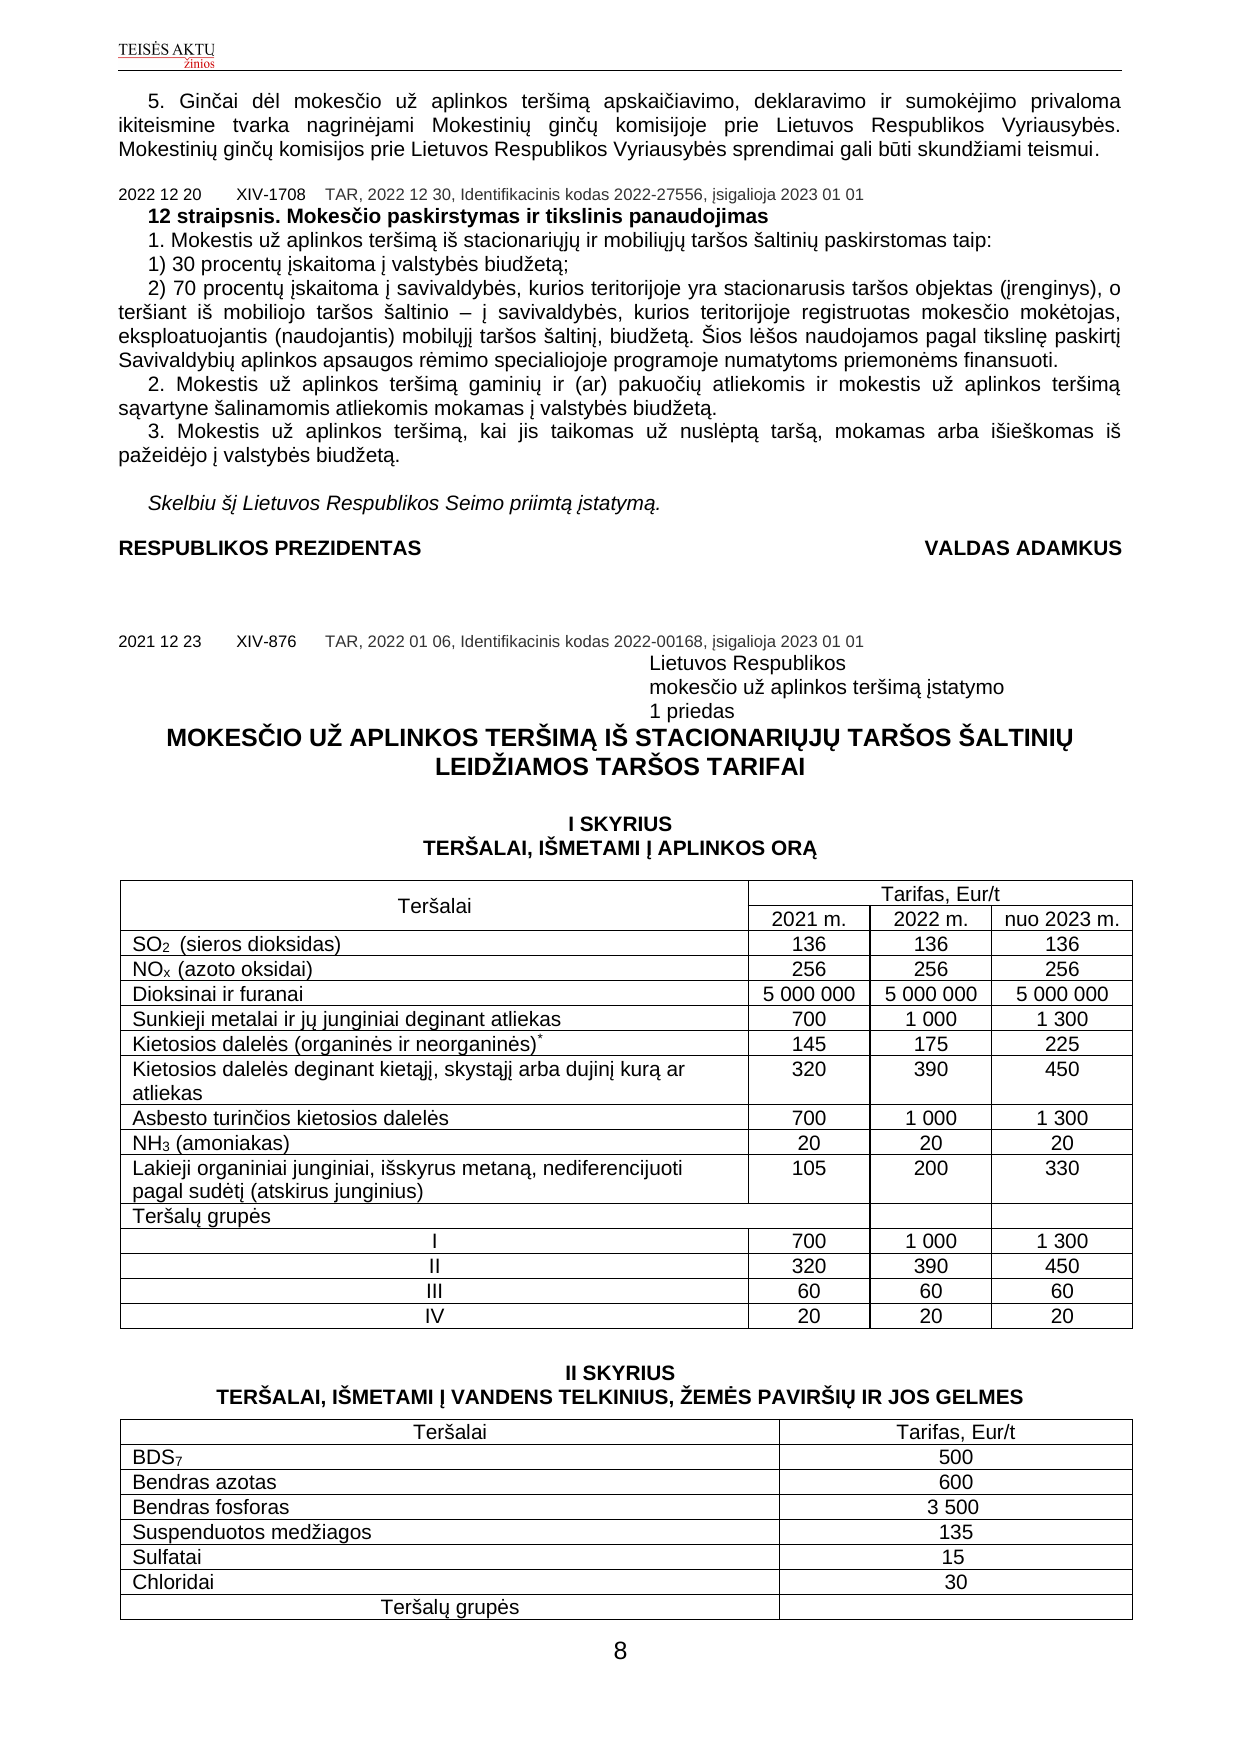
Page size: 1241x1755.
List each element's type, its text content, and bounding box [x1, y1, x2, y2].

table_cell 136 [992, 931, 1132, 955]
table_cell 1 300 [992, 1229, 1132, 1253]
text 3. Mokestis už aplinkos teršimą, kai jis taikomas už nuslėptą taršą, mokamas arba išieškomas iš pažeidėjo į valstybės biudžetą. [118, 419, 1122, 467]
table_cell 390 [871, 1254, 991, 1278]
table_cell 145 [749, 1031, 869, 1055]
table_cell 60 [992, 1279, 1132, 1303]
table_cell I [121, 1229, 748, 1253]
table_cell Asbesto turinčios kietosios dalelės [121, 1105, 748, 1129]
table_cell IV [121, 1304, 748, 1328]
table_cell 700 [749, 1229, 869, 1253]
text 5. Ginčai dėl mokesčio už aplinkos teršimą apskaičiavimo, deklaravimo ir sumokėjimo privaloma ikiteismine tvarka nagrinėjami Mokestinių ginčų komisijoje prie Lietuvos Respublikos Vyriausybės. Mokestinių ginčų komisijos prie Lietuvos Respublikos Vyriausybės sprendimai gali būti skundžiami teismui. [118, 89, 1122, 161]
table_cell Teršalų grupės [121, 1204, 869, 1228]
table_cell 136 [871, 931, 991, 955]
text 2022 12 20 XIV-1708 TAR, 2022 12 30, Identifikacinis kodas 2022-27556, įsigalioja 2023 01 01 [118, 184, 1122, 204]
table_cell 60 [871, 1279, 991, 1303]
table_cell 2022 m. [871, 906, 991, 930]
table_cell 175 [871, 1031, 991, 1055]
table_cell 1 000 [871, 1105, 991, 1129]
table_cell 20 [871, 1304, 991, 1328]
table_cell 600 [780, 1470, 1132, 1494]
table_cell Kietosios dalelės deginant kietąjį, skystąjį arba dujinį kurą ar atliekas [121, 1056, 748, 1104]
table_cell Teršalų grupės [121, 1595, 779, 1619]
table_cell Lakieji organiniai junginiai, išskyrus metaną, nediferencijuoti pagal sudėtį (atskirus junginius) [121, 1155, 748, 1203]
text 1) 30 procentų įskaitoma į valstybės biudžetą; [118, 252, 1122, 276]
table_cell BDS7 [121, 1445, 779, 1469]
text Lietuvos Respublikos mokesčio už aplinkos teršimą įstatymo 1 priedas [649, 651, 1122, 723]
table_cell 500 [780, 1445, 1132, 1469]
text 12 straipsnis. Mokesčio paskirstymas ir tikslinis panaudojimas [118, 204, 1122, 228]
table_cell Sunkieji metalai ir jų junginiai deginant atliekas [121, 1006, 748, 1030]
table_cell Bendras fosforas [121, 1495, 779, 1519]
table_cell 135 [780, 1520, 1132, 1544]
table_cell 20 [992, 1304, 1132, 1328]
table_cell 450 [992, 1056, 1132, 1104]
table_cell 320 [749, 1254, 869, 1278]
table_header Tarifas, Eur/t [749, 881, 1132, 905]
table_cell 330 [992, 1155, 1132, 1203]
table_cell 20 [749, 1130, 869, 1154]
table_cell Suspenduotos medžiagos [121, 1520, 779, 1544]
table_cell [992, 1204, 1132, 1228]
table_cell Sulfatai [121, 1545, 779, 1569]
text II SKYRIUS TERŠALAI, IŠMETAMI Į VANDENS TELKINIUS, ŽEMĖS PAVIRŠIŲ IR JOS GELMES [118, 1361, 1122, 1408]
table_cell III [121, 1279, 748, 1303]
table_cell 60 [749, 1279, 869, 1303]
table_cell 20 [871, 1130, 991, 1154]
table_cell 1 000 [871, 1229, 991, 1253]
text 2. Mokestis už aplinkos teršimą gaminių ir (ar) pakuočių atliekomis ir mokestis už aplinkos teršimą sąvartyne šalinamomis atliekomis mokamas į valstybės biudžetą. [118, 371, 1122, 419]
table_cell 30 [780, 1570, 1132, 1594]
table_cell 320 [749, 1056, 869, 1104]
table_cell 256 [749, 956, 869, 980]
table_cell NH3 (amoniakas) [121, 1130, 748, 1154]
table_cell Kietosios dalelės (organinės ir neorganinės)* [121, 1031, 748, 1055]
text RESPUBLIKOS PREZIDENTAS VALDAS ADAMKUS [118, 536, 1122, 560]
table_cell SO2 (sieros dioksidas) [121, 931, 748, 955]
table_cell 256 [871, 956, 991, 980]
table_cell nuo 2023 m. [992, 906, 1132, 930]
table_cell 1 300 [992, 1105, 1132, 1129]
table_cell 200 [871, 1155, 991, 1203]
table_cell 20 [992, 1130, 1132, 1154]
table_cell Bendras azotas [121, 1470, 779, 1494]
table_cell NOx (azoto oksidai) [121, 956, 748, 980]
table_cell 136 [749, 931, 869, 955]
table_cell 3 500 [780, 1495, 1132, 1519]
table_cell 700 [749, 1006, 869, 1030]
table_cell 15 [780, 1545, 1132, 1569]
table_cell 5 000 000 [871, 981, 991, 1005]
table_cell II [121, 1254, 748, 1278]
text 2) 70 procentų įskaitoma į savivaldybės, kurios teritorijoje yra stacionarusis taršos objektas (įrenginys), o teršiant iš mobiliojo taršos šaltinio – į savivaldybės, kurios teritorijoje registruotas mokesčio mokėtojas, eksploatuojantis (naudojantis) mobilųjį taršos šaltinį, biudžetą. Šios lėšos naudojamos pagal tikslinę paskirtį Savivaldybių aplinkos apsaugos rėmimo specialiojoje programoje numatytoms priemonėms finansuoti. [118, 276, 1122, 371]
table_cell [780, 1595, 1132, 1619]
table_cell 2021 m. [749, 906, 869, 930]
table_cell 1 300 [992, 1006, 1132, 1030]
table_cell 20 [749, 1304, 869, 1328]
table_cell 450 [992, 1254, 1132, 1278]
table_cell 1 000 [871, 1006, 991, 1030]
table_cell 390 [871, 1056, 991, 1104]
text 1. Mokestis už aplinkos teršimą iš stacionariųjų ir mobiliųjų taršos šaltinių paskirstomas taip: [118, 228, 1122, 252]
table_header Tarifas, Eur/t [780, 1420, 1132, 1444]
table_cell Chloridai [121, 1570, 779, 1594]
table_header Teršalai [121, 1420, 779, 1444]
text Skelbiu šį Lietuvos Respublikos Seimo priimtą įstatymą. [118, 491, 1122, 515]
text MOKESČIO UŽ APLINKOS TERŠIMĄ IŠ STACIONARIŲJŲ TARŠOS ŠALTINIŲ LEIDŽIAMOS TARŠOS TARIFAI [118, 723, 1122, 780]
table_header Teršalai [121, 881, 748, 930]
text 2021 12 23 XIV-876 TAR, 2022 01 06, Identifikacinis kodas 2022-00168, įsigalioja 2023 01 01 [118, 632, 1122, 651]
table_cell 225 [992, 1031, 1132, 1055]
table_cell 105 [749, 1155, 869, 1203]
table_cell 5 000 000 [992, 981, 1132, 1005]
table_cell 256 [992, 956, 1132, 980]
table_cell [871, 1204, 991, 1228]
text I SKYRIUS TERŠALAI, IŠMETAMI Į APLINKOS ORĄ [118, 812, 1122, 859]
table_cell 5 000 000 [749, 981, 869, 1005]
table_cell Dioksinai ir furanai [121, 981, 748, 1005]
table_cell 700 [749, 1105, 869, 1129]
